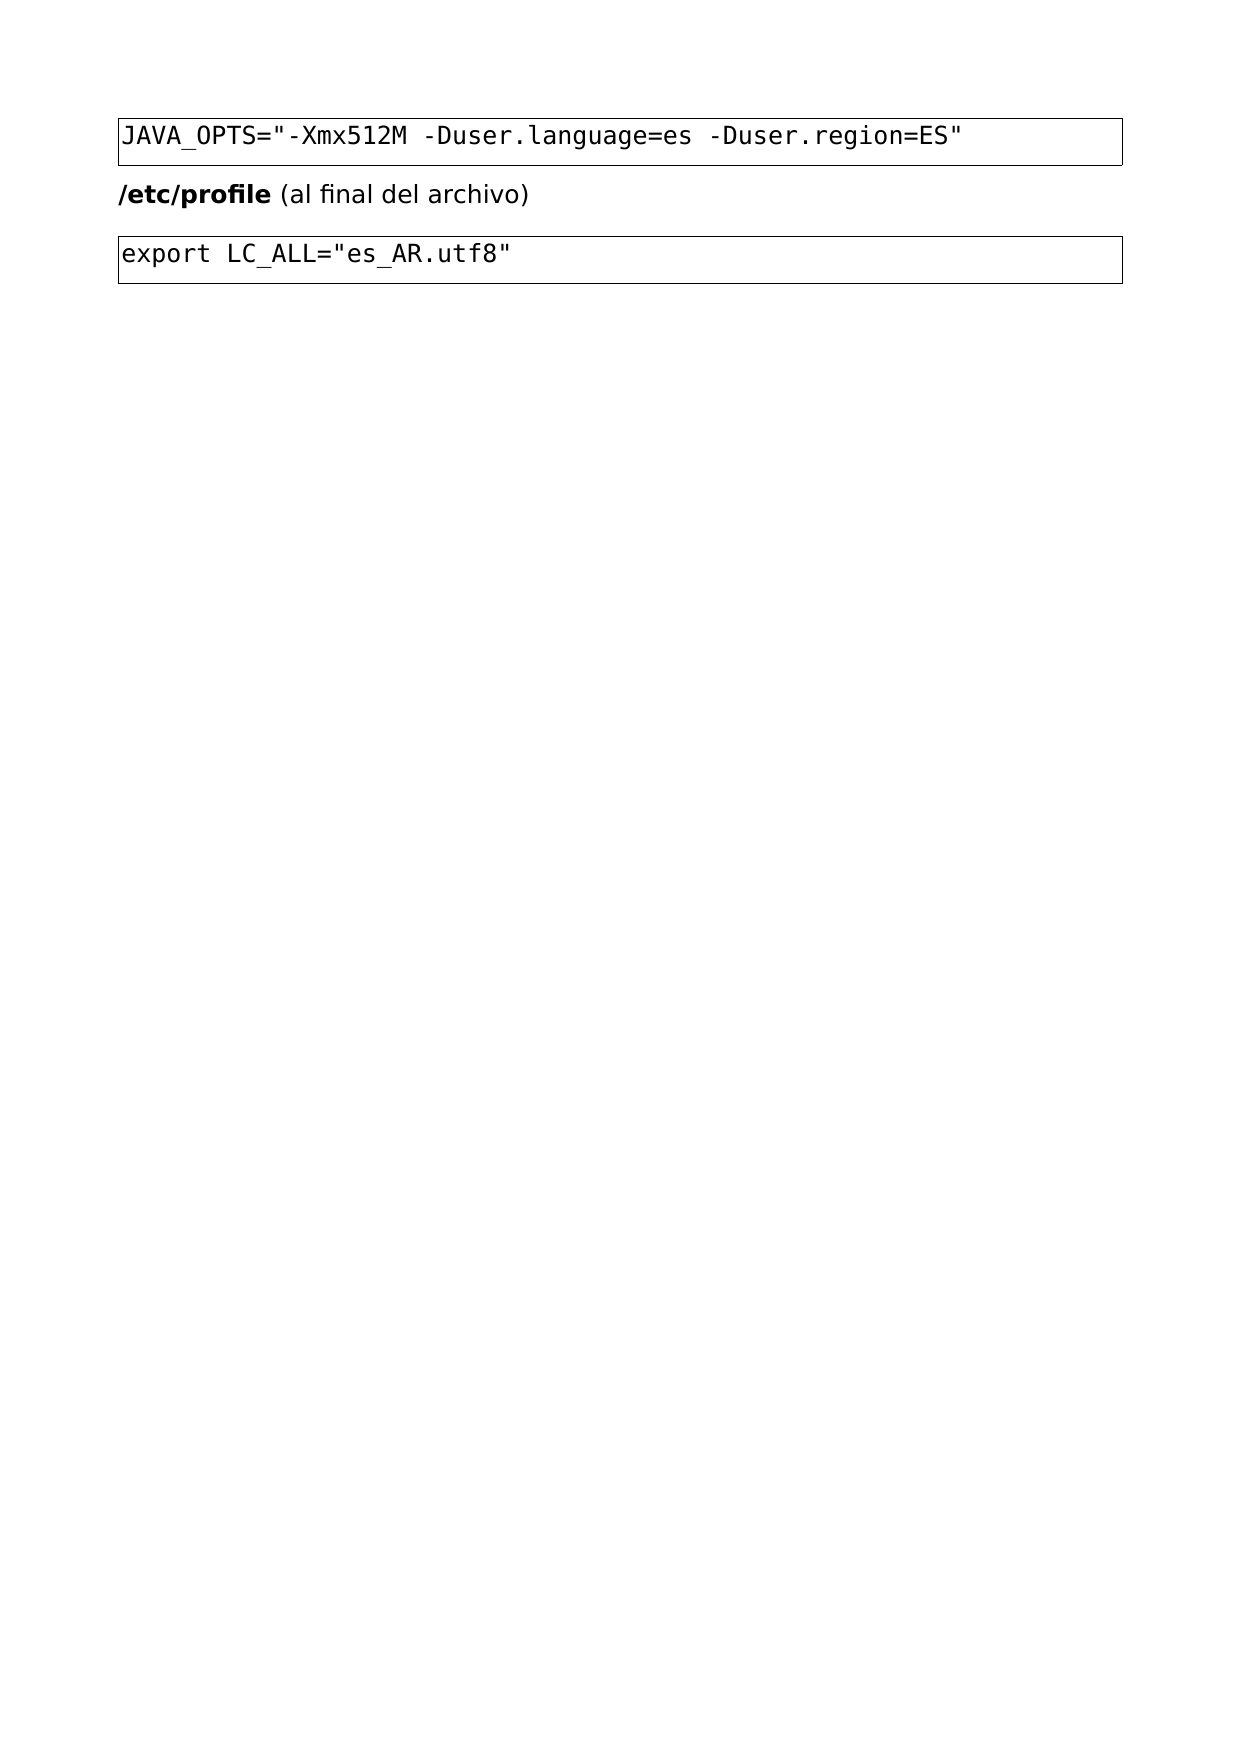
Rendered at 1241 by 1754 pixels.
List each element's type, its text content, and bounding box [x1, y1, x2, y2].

table_header JAVA_OPTS="-Xmx512M -Duser.language=es -Duser.region=ES" [119, 119, 1122, 165]
text /etc/profile (al final del archivo) [118, 180, 1122, 209]
table_header export LC_ALL="es_AR.utf8" [119, 237, 1122, 283]
